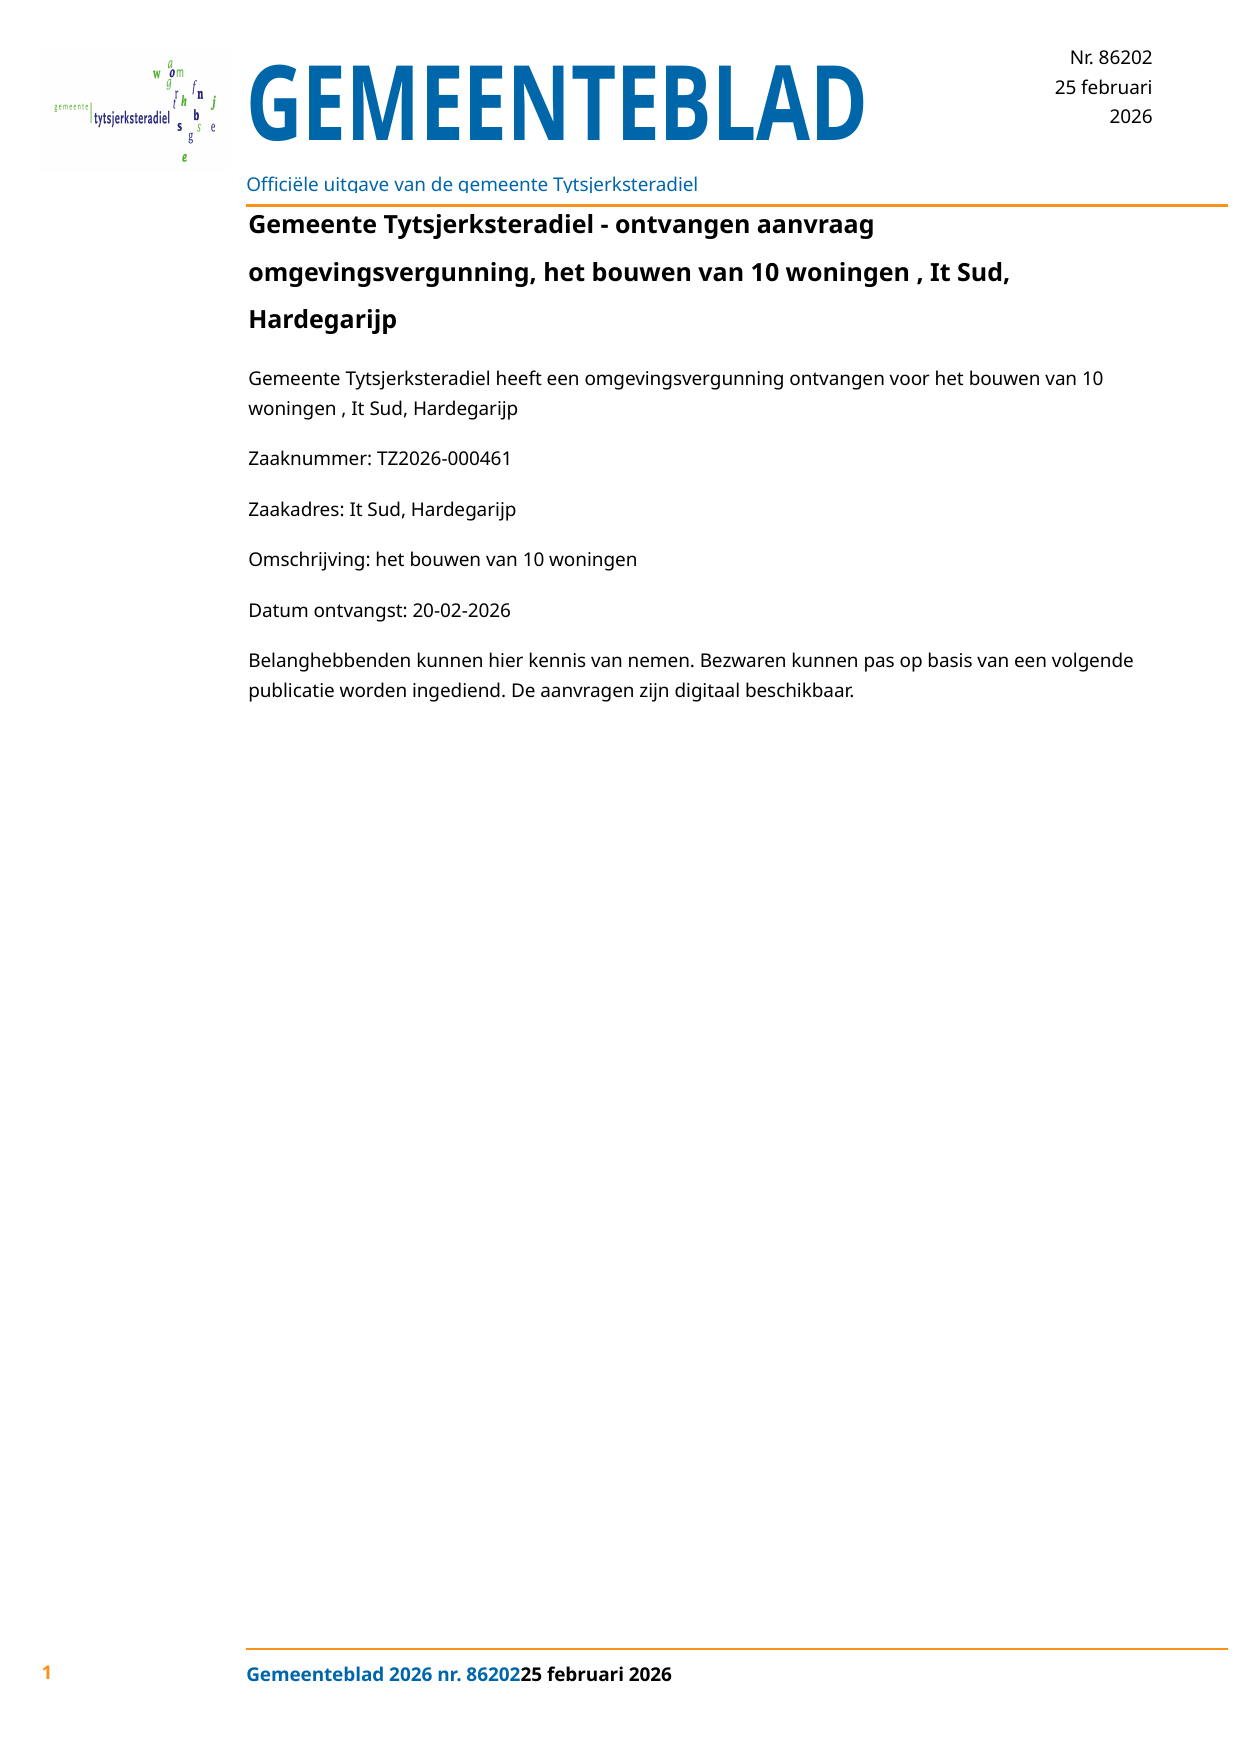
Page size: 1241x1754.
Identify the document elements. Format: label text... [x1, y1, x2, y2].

text Zaaknummer: TZ2026-000461 [248, 446, 1152, 471]
text Belanghebbenden kunnen hier kennis van nemen. Bezwaren kunnen pas op basis van een volgende publicatie worden ingediend. De aanvragen zijn digitaal beschikbaar. [248, 647, 1152, 702]
text Datum ontvangst: 20-02-2026 [248, 597, 1152, 622]
text Gemeente Tytsjerksteradiel - ontvangen aanvraag omgevingsvergunning, het bouwen van 10 woningen , It Sud, Hardegarijp [248, 207, 1152, 336]
text Zaakadres: It Sud, Hardegarijp [248, 496, 1152, 522]
text Gemeente Tytsjerksteradiel heeft een omgevingsvergunning ontvangen voor het bouwen van 10 woningen , It Sud, Hardegarijp [248, 366, 1152, 421]
picture [41, 47, 231, 172]
text Omschrijving: het bouwen van 10 woningen [248, 546, 1152, 572]
